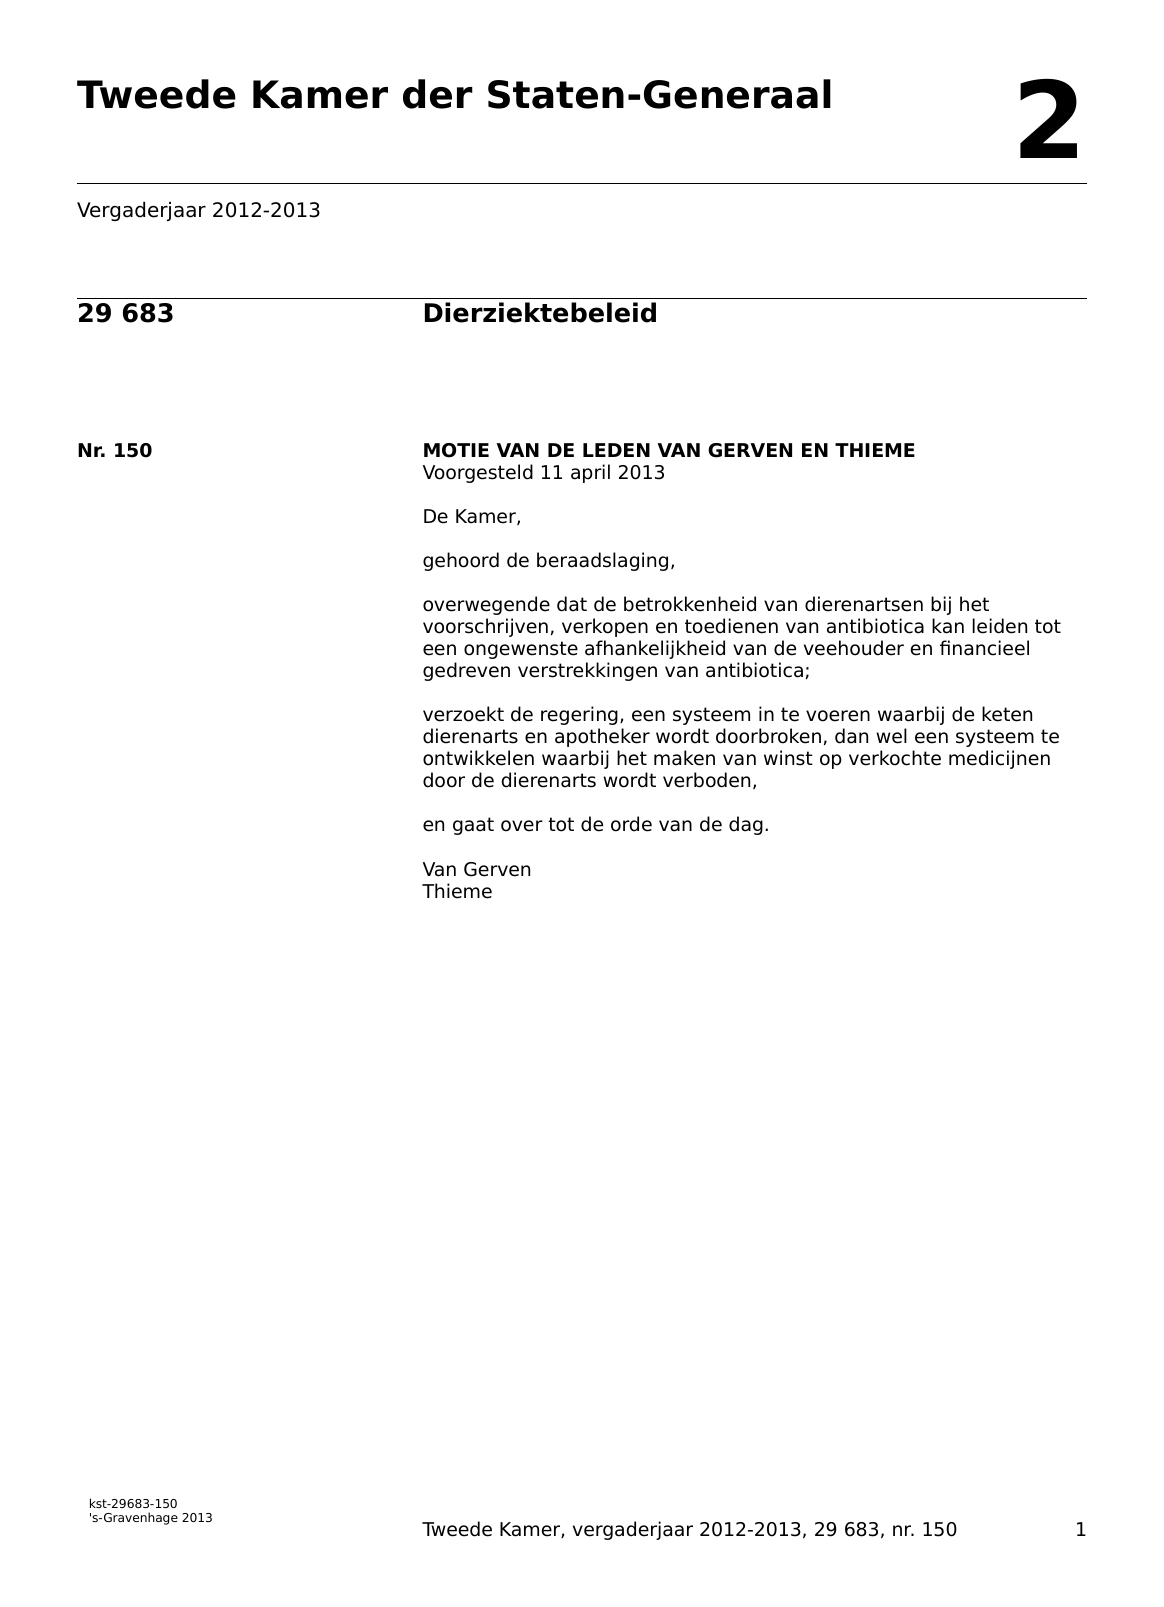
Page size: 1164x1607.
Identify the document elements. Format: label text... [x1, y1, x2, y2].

subtitle Nr. 150 MOTIE VAN DE LEDEN VAN GERVEN EN THIEME [77, 440, 1087, 462]
text en gaat over tot de orde van de dag. [422, 814, 1087, 836]
table_header 2 [886, 59, 1087, 183]
text kst-29683-150 [88, 1497, 323, 1511]
text gehoord de beraadslaging, [422, 550, 1087, 572]
text verzoekt de regering, een systeem in te voeren waarbij de keten dierenarts en apotheker wordt doorbroken, dan wel een systeem te ontwikkelen waarbij het maken van winst op verkochte medicijnen door de dierenarts wordt verboden, [422, 704, 1087, 792]
table_header Tweede Kamer der Staten-Generaal [77, 59, 886, 183]
subtitle 29 683 Dierziektebeleid [77, 299, 1087, 329]
text overwegende dat de betrokkenheid van dierenartsen bij het voorschrijven, verkopen en toedienen van antibiotica kan leiden tot een ongewenste afhankelijkheid van de veehouder en financieel gedreven verstrekkingen van antibiotica; [422, 594, 1087, 682]
text 's-Gravenhage 2013 [88, 1511, 323, 1525]
text Voorgesteld 11 april 2013 [422, 462, 1087, 484]
text Thieme [422, 881, 1087, 902]
text De Kamer, [422, 506, 1087, 528]
table_cell Vergaderjaar 2012-2013 [77, 184, 1087, 298]
text Van Gerven [422, 858, 1087, 881]
